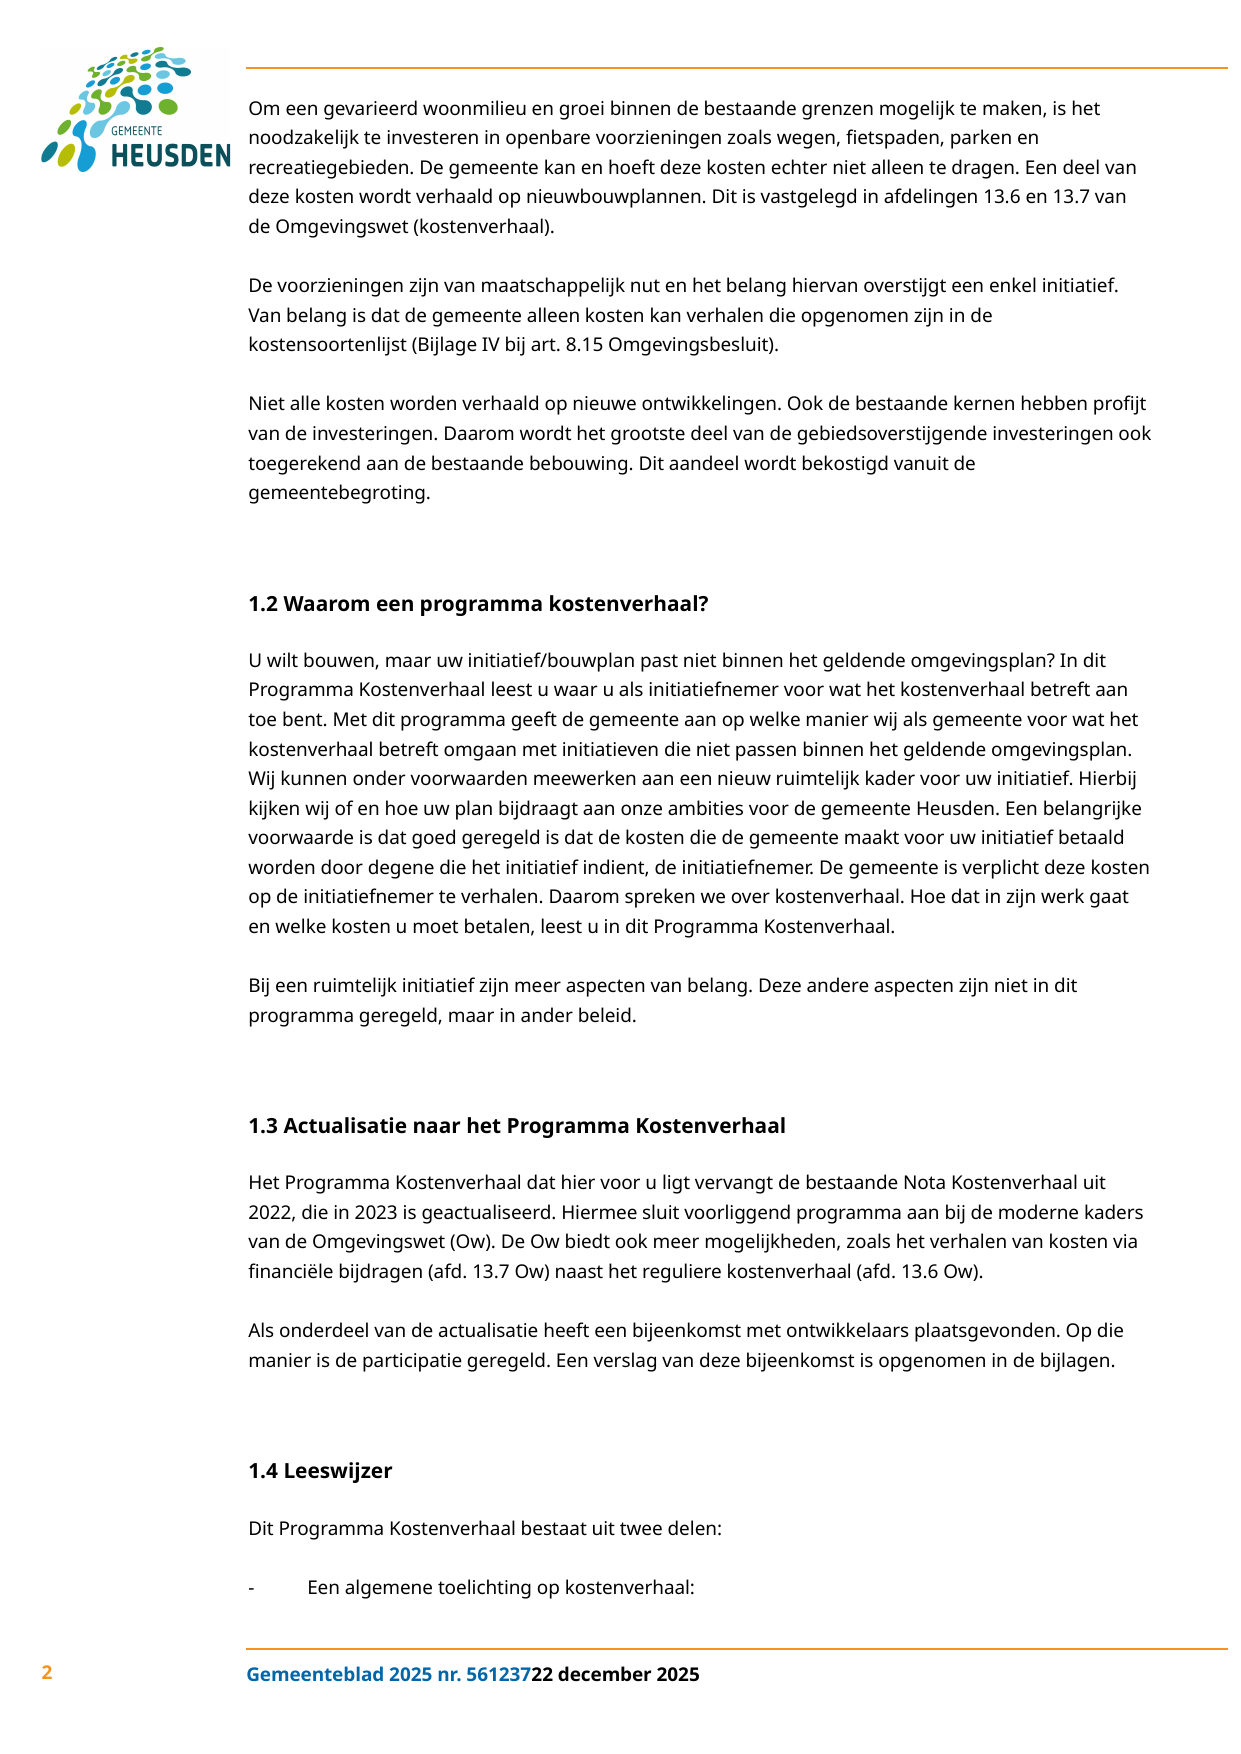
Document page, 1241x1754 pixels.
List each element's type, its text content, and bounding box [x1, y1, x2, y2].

picture [41, 47, 231, 172]
text 1.2 Waarom een programma kostenverhaal? [248, 589, 1152, 617]
text Als onderdeel van de actualisatie heeft een bijeenkomst met ontwikkelaars plaatsgevonden. Op die manier is de participatie geregeld. Een verslag van deze bijeenkomst is opgenomen in de bijlagen. [248, 1317, 1152, 1373]
text 1.3 Actualisatie naar het Programma Kostenverhaal [248, 1112, 1152, 1140]
text Om een gevarieerd woonmilieu en groei binnen de bestaande grenzen mogelijk te maken, is het noodzakelijk te investeren in openbare voorzieningen zoals wegen, fietspaden, parken en recreatiegebieden. De gemeente kan en hoeft deze kosten echter niet alleen te dragen. Een deel van deze kosten wordt verhaald op nieuwbouwplannen. Dit is vastgelegd in afdelingen 13.6 en 13.7 van de Omgevingswet (kostenverhaal). [248, 95, 1152, 239]
text De voorzieningen zijn van maatschappelijk nut en het belang hiervan overstijgt een enkel initiatief. Van belang is dat de gemeente alleen kosten kan verhalen die opgenomen zijn in de kostensoortenlijst (Bijlage IV bij art. 8.15 Omgevingsbesluit). [248, 272, 1152, 357]
text 1.4 Leeswijzer [248, 1457, 1152, 1485]
text Het Programma Kostenverhaal dat hier voor u ligt vervangt de bestaande Nota Kostenverhaal uit 2022, die in 2023 is geactualiseerd. Hiermee sluit voorliggend programma aan bij de moderne kaders van de Omgevingswet (Ow). De Ow biedt ook meer mogelijkheden, zoals het verhalen van kosten via financiële bijdragen (afd. 13.7 Ow) naast het reguliere kostenverhaal (afd. 13.6 Ow). [248, 1169, 1152, 1284]
text Niet alle kosten worden verhaald op nieuwe ontwikkelingen. Ook de bestaande kernen hebben profijt van de investeringen. Daarom wordt het grootste deel van de gebiedsoverstijgende investeringen ook toegerekend aan de bestaande bebouwing. Dit aandeel wordt bekostigd vanuit de gemeentebegroting. [248, 391, 1152, 505]
text U wilt bouwen, maar uw initiatief/bouwplan past niet binnen het geldende omgevingsplan? In dit Programma Kostenverhaal leest u waar u als initiatiefnemer voor wat het kostenverhaal betreft aan toe bent. Met dit programma geeft de gemeente aan op welke manier wij als gemeente voor wat het kostenverhaal betreft omgaan met initiatieven die niet passen binnen het geldende omgevingsplan. Wij kunnen onder voorwaarden meewerken aan een nieuw ruimtelijk kader voor uw initiatief. Hierbij kijken wij of en hoe uw plan bijdraagt aan onze ambities voor de gemeente Heusden. Een belangrijke voorwaarde is dat goed geregeld is dat de kosten die de gemeente maakt voor uw initiatief betaald worden door degene die het initiatief indient, de initiatiefnemer. De gemeente is verplicht deze kosten op de initiatiefnemer te verhalen. Daarom spreken we over kostenverhaal. Hoe dat in zijn werk gaat en welke kosten u moet betalen, leest u in dit Programma Kostenverhaal. [248, 647, 1152, 939]
list Een algemene toelichting op kostenverhaal: [248, 1574, 1152, 1599]
text Dit Programma Kostenverhaal bestaat uit twee delen: [248, 1515, 1152, 1540]
text Bij een ruimtelijk initiatief zijn meer aspecten van belang. Deze andere aspecten zijn niet in dit programma geregeld, maar in ander beleid. [248, 972, 1152, 1028]
